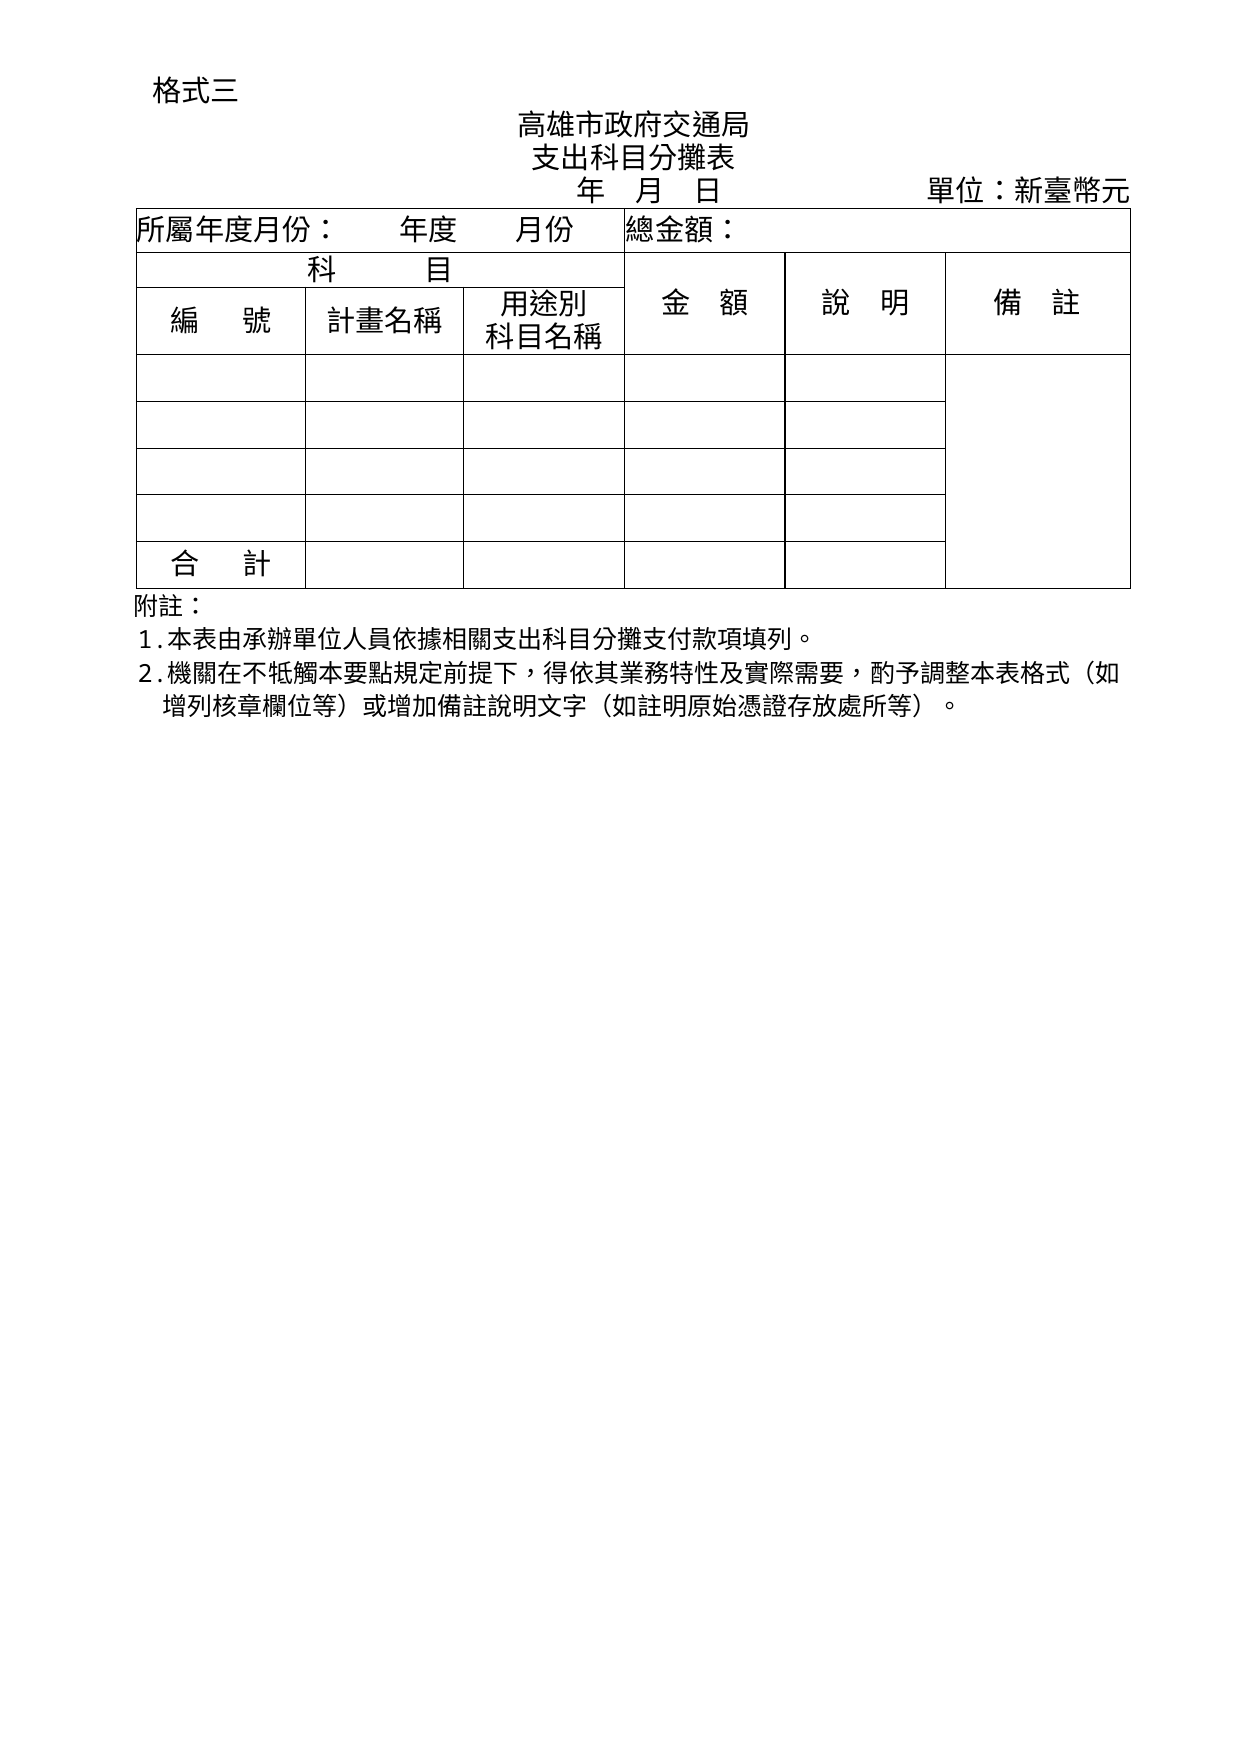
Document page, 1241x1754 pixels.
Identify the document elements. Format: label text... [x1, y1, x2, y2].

table_cell 金 額 [625, 253, 784, 354]
table_cell [137, 495, 305, 541]
table_cell 總金額： [625, 209, 1130, 252]
table_cell [946, 355, 1130, 588]
table_cell [625, 449, 784, 494]
table_cell 合 計 [137, 542, 305, 588]
text 附註： [133, 589, 1122, 622]
table_cell 用途別 科目名稱 [464, 288, 624, 354]
table_cell 計畫名稱 [306, 288, 463, 354]
table_cell [786, 355, 945, 401]
table_cell [786, 402, 945, 448]
table_cell [625, 495, 784, 541]
table_cell [464, 542, 624, 588]
table_cell [625, 542, 784, 588]
table_header 高雄市政府交通局 支出科目分攤表 年 月 日 單位：新臺幣元 [136, 75, 1131, 208]
text 格式三 [152, 68, 253, 109]
table_cell 備 註 [946, 253, 1130, 354]
table_cell [306, 495, 463, 541]
table_cell [137, 402, 305, 448]
table_cell [786, 495, 945, 541]
table_cell 編 號 [137, 288, 305, 354]
table_cell 所屬年度月份： 年度 月份 [137, 209, 624, 252]
table_cell [137, 355, 305, 401]
table_cell [306, 402, 463, 448]
table_cell [137, 449, 305, 494]
table_cell 科 目 [137, 253, 624, 287]
table_cell [306, 542, 463, 588]
table_cell [464, 402, 624, 448]
table_cell [625, 402, 784, 448]
table_cell 說 明 [786, 253, 945, 354]
table_cell [625, 355, 784, 401]
table_cell [786, 542, 945, 588]
text [137, 61, 268, 117]
table_cell [464, 495, 624, 541]
table_cell [464, 355, 624, 401]
table_cell [306, 355, 463, 401]
text 1.本表由承辦單位人員依據相關支出科目分攤支付款項填列。 [137, 622, 1122, 655]
table_cell [464, 449, 624, 494]
table_cell [786, 449, 945, 494]
table_cell [306, 449, 463, 494]
text 2.機關在不牴觸本要點規定前提下，得依其業務特性及實際需要，酌予調整本表格式（如增列核章欄位等）或增加備註說明文字（如註明原始憑證存放處所等）。 [137, 655, 1122, 722]
